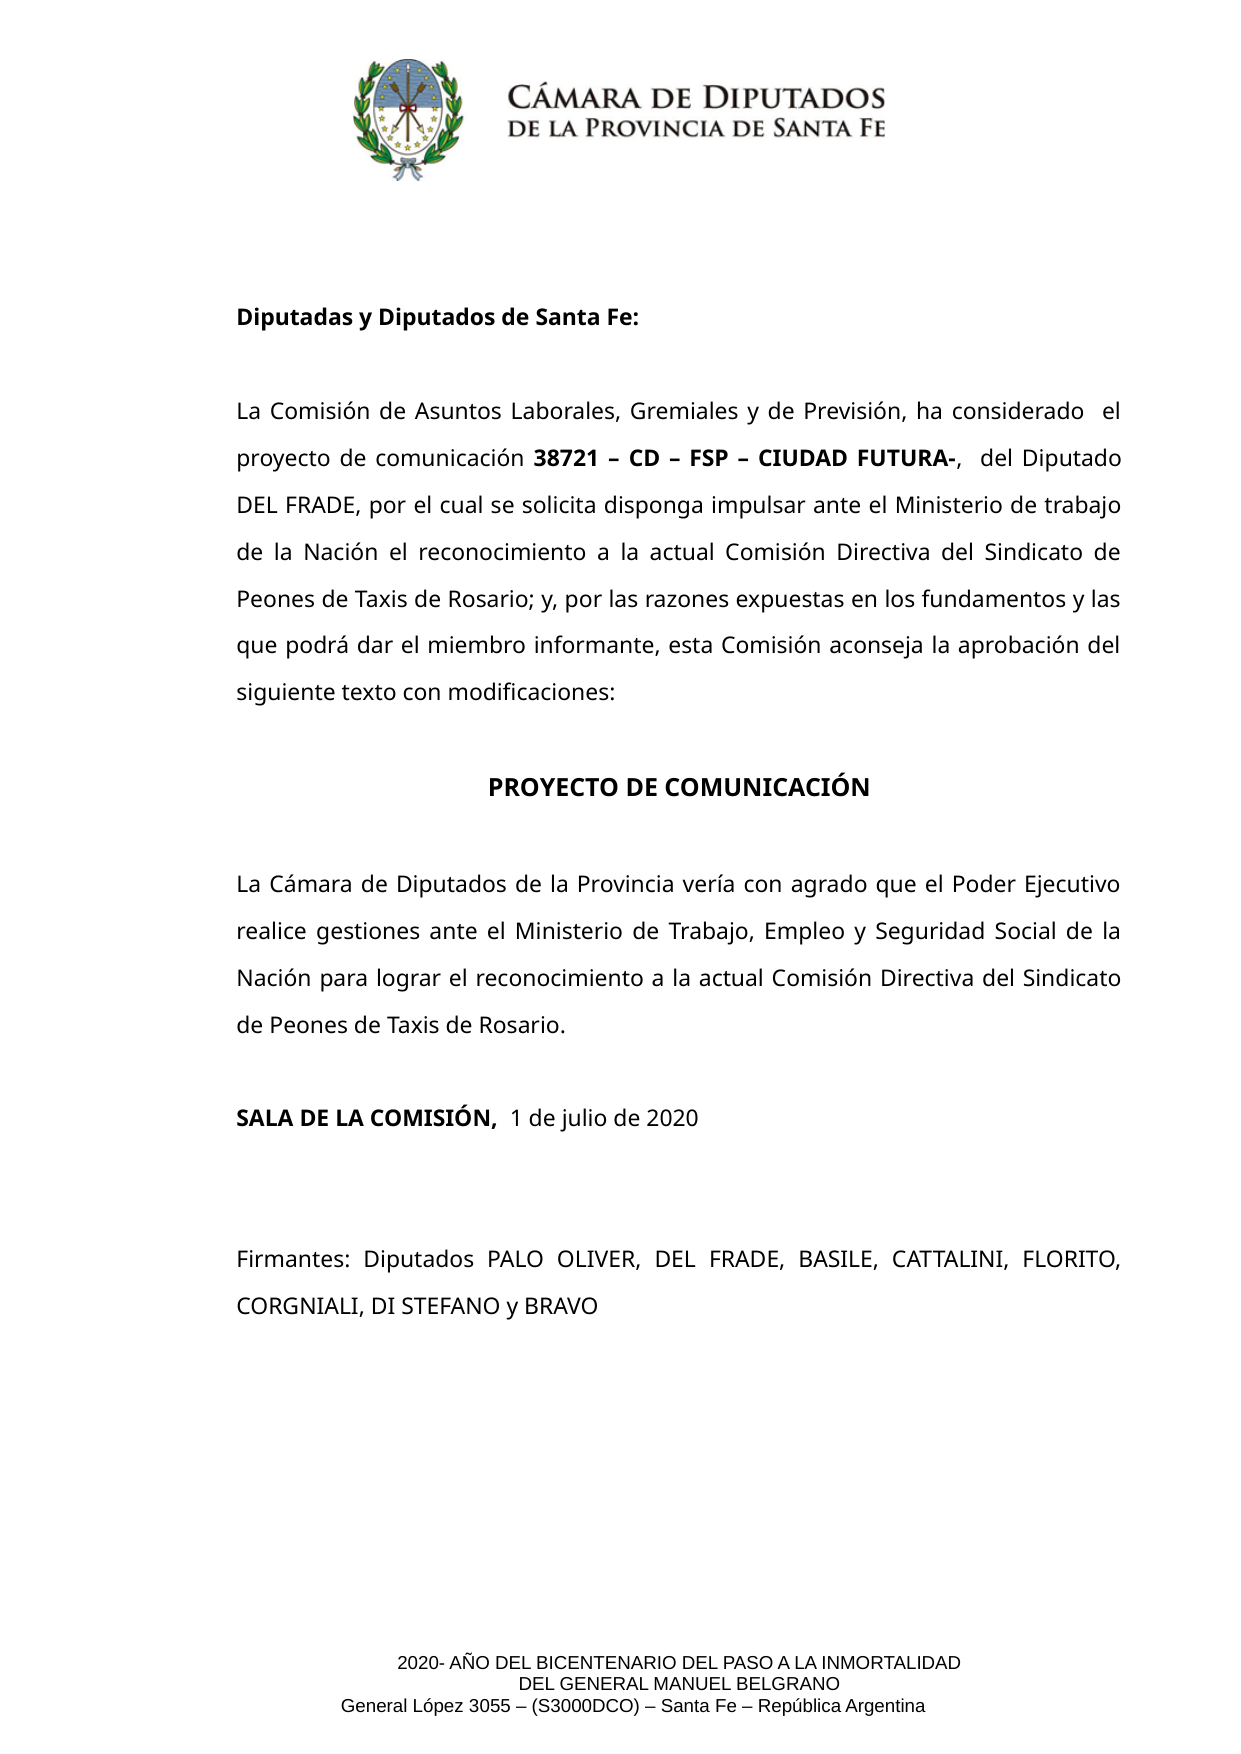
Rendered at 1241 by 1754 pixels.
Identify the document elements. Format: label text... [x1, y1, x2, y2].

text PROYECTO DE COMUNICACIÓN [236, 770, 1122, 804]
text La Cámara de Diputados de la Provincia vería con agrado que el Poder Ejecutivo realice gestiones ante el Ministerio de Trabajo, Empleo y Seguridad Social de la Nación para lograr el reconocimiento a la actual Comisión Directiva del Sindicato de Peones de Taxis de Rosario. [236, 868, 1122, 1040]
text Diputadas y Diputados de Santa Fe: [236, 301, 1122, 332]
text Firmantes: Diputados PALO OLIVER, DEL FRADE, BASILE, CATTALINI, FLORITO, CORGNIALI, DI STEFANO y BRAVO [236, 1243, 1122, 1321]
text La Comisión de Asuntos Laborales, Gremiales y de Previsión, ha considerado el proyecto de comunicación 38721 – CD – FSP – CIUDAD FUTURA-, del Diputado DEL FRADE, por el cual se solicita disponga impulsar ante el Ministerio de trabajo de la Nación el reconocimiento a la actual Comisión Directiva del Sindicato de Peones de Taxis de Rosario; y, por las razones expuestas en los fundamentos y las que podrá dar el miembro informante, esta Comisión aconseja la aprobación del siguiente texto con modificaciones: [236, 395, 1122, 707]
text SALA DE LA COMISIÓN, 1 de julio de 2020 [236, 1102, 1122, 1133]
